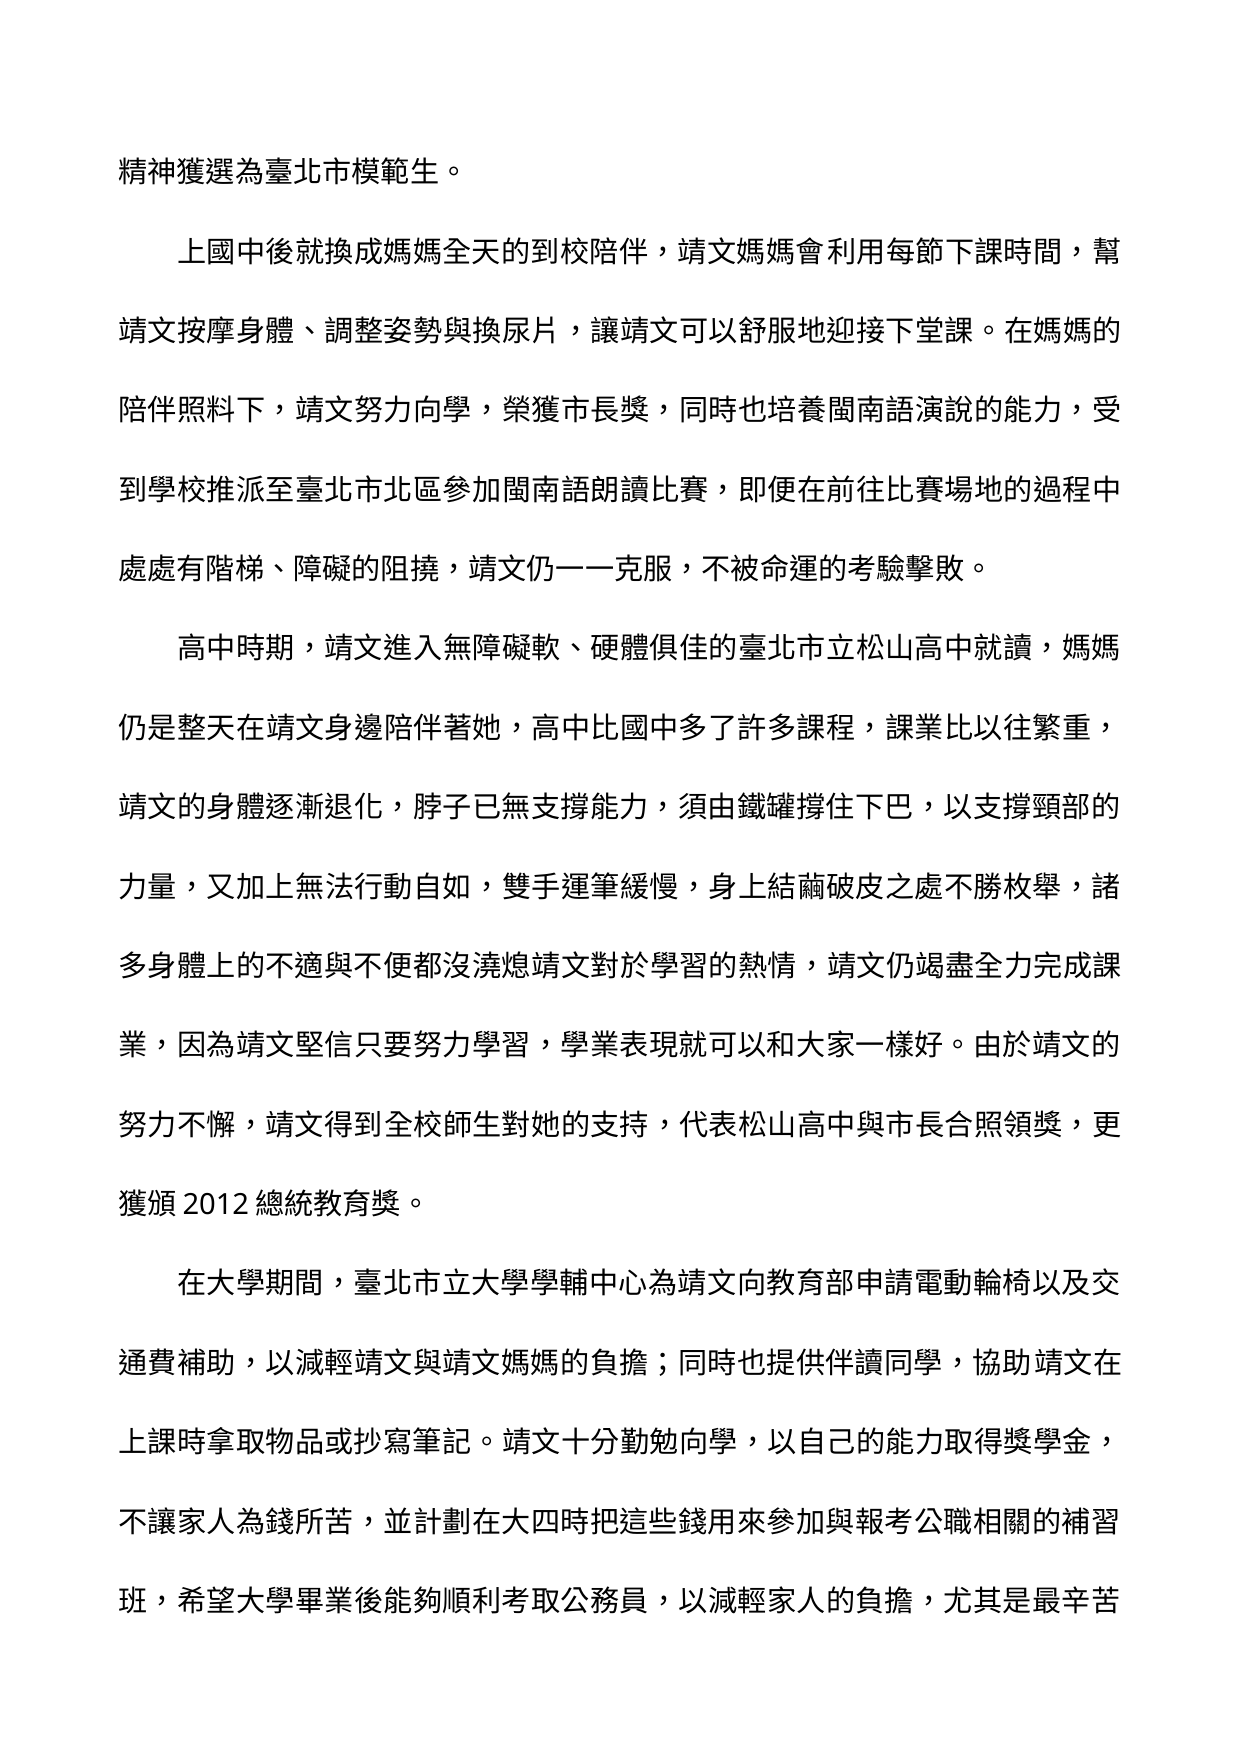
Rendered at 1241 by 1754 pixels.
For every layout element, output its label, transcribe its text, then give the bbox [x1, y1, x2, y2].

text 上國中後就換成媽媽全天的到校陪伴，靖文媽媽會利用每節下課時間，幫靖文按摩身體、調整姿勢與換尿片，讓靖文可以舒服地迎接下堂課。在媽媽的陪伴照料下，靖文努力向學，榮獲市長獎，同時也培養閩南語演說的能力，受到學校推派至臺北市北區參加閩南語朗讀比賽，即便在前往比賽場地的過程中處處有階梯、障礙的阻撓，靖文仍一一克服，不被命運的考驗擊敗。 [118, 202, 1122, 599]
text 精神獲選為臺北市模範生。 [118, 123, 1122, 202]
text 在大學期間，臺北市立大學學輔中心為靖文向教育部申請電動輪椅以及交通費補助，以減輕靖文與靖文媽媽的負擔；同時也提供伴讀同學，協助靖文在上課時拿取物品或抄寫筆記。靖文十分勤勉向學，以自己的能力取得獎學金，不讓家人為錢所苦，並計劃在大四時把這些錢用來參加與報考公職相關的補習班，希望大學畢業後能夠順利考取公務員，以減輕家人的負擔，尤其是最辛苦的母親。靖文希望以自己的故事告訴所有的身障生，「在任何比賽中有機會使自己更好時，我們都要努力爭取、不可以遺漏掉任一個可以展現自己的機會」，認為自己要對社會有正面意義，並讓自己活得有價值，也為社會貢獻一己之力! [118, 1234, 1122, 1631]
text 高中時期，靖文進入無障礙軟、硬體俱佳的臺北市立松山高中就讀，媽媽仍是整天在靖文身邊陪伴著她，高中比國中多了許多課程，課業比以往繁重，靖文的身體逐漸退化，脖子已無支撐能力，須由鐵罐撐住下巴，以支撐頸部的力量，又加上無法行動自如，雙手運筆緩慢，身上結繭破皮之處不勝枚舉，諸多身體上的不適與不便都沒澆熄靖文對於學習的熱情，靖文仍竭盡全力完成課業，因為靖文堅信只要努力學習，學業表現就可以和大家一樣好。由於靖文的努力不懈，靖文得到全校師生對她的支持，代表松山高中與市長合照領獎，更獲頒2012總統教育獎。 [118, 599, 1122, 1234]
